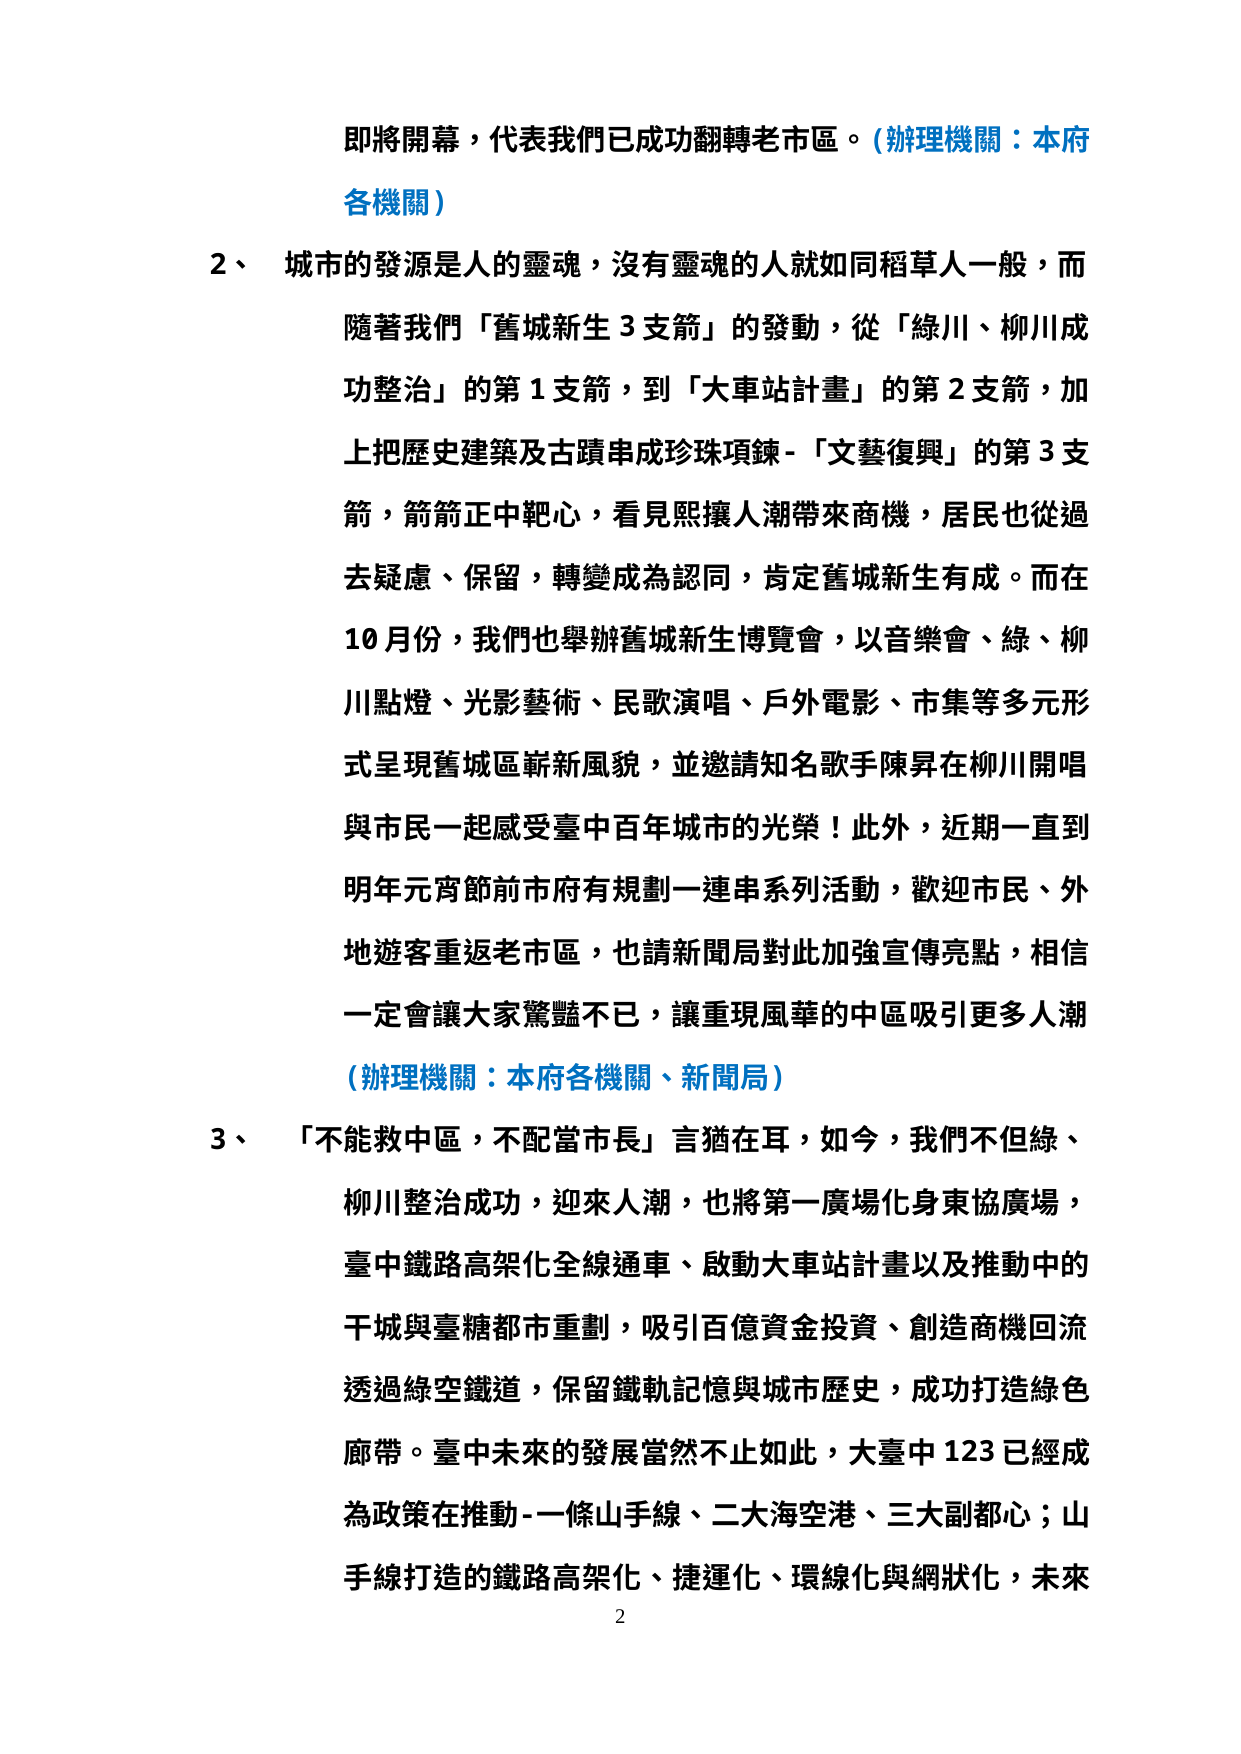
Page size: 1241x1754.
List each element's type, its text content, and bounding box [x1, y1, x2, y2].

list 大家早安，今日別邀請中、西、東、南、北區里長們一起與會聽取報告。在過去四年來，市政會議除了在市府召開之外，也走遍臺中市的山、海、屯、城各區，今日回到老市區，特別是過去被稱為第一市場、第一廣場的東協廣場召開，有回到初衷的寓意。今日召開會議的地點－伴畔旅店，是由民間投資重新打造的文創旅店，大家今日也一起見證了老市區的新發展。也許很多人記不得上次來舊市區是何時，方才我一踏進來就有令人驚豔的感覺，我也相信生意人的眼光一定是深具獨到與投資性的，也因此政府的責任就是把投資環境做好，最近也有許多大投資在中區開啟序幕，包括李方艾美酒店五星級飯店也整修近300個房間，近期即將開幕，代表我們已成功翻轉老市區。(辦理機關：本府各機關) [209, 96, 1090, 221]
list 「不能救中區，不配當市長」言猶在耳，如今，我們不但綠、柳川整治成功，迎來人潮，也將第一廣場化身東協廣場，臺中鐵路高架化全線通車、啟動大車站計畫以及推動中的干城與臺糖都市重劃，吸引百億資金投資、創造商機回流，透過綠空鐵道，保留鐵軌記憶與城市歷史，成功打造綠色廊帶。臺中未來的發展當然不止如此，大臺中123已經成為政策在推動-一條山手線、二大海空港、三大副都心；山手線打造的鐵路高架化、捷運化、環線化與網狀化，未來整個軌道運輸都將以中區作為核心，四通八達；二大海空港也都已成為中央支持的政策，其中清泉崗機場升格為國際機場、市港合作等，海線邁入發展的下一階段；三大副都心包括海線雙港副都心、豐原山城副都心、高鐵烏日彰化副都心，各區發展均衡。臺中市的都市發展格局已然完整，原市區除了舊城新生以文化城中城外，重劃區我們也打造水湳智慧城，臺中隊將繼續前進，成為「國際、文化、智慧」的城市。(辦理機關：本府各機關) [209, 1096, 1090, 1596]
list 城市的發源是人的靈魂，沒有靈魂的人就如同稻草人一般，而隨著我們「舊城新生3支箭」的發動，從「綠川、柳川成功整治」的第1支箭，到「大車站計畫」的第2支箭，加上把歷史建築及古蹟串成珍珠項鍊-「文藝復興」的第3支箭，箭箭正中靶心，看見熙攘人潮帶來商機，居民也從過去疑慮、保留，轉變成為認同，肯定舊城新生有成。而在10月份，我們也舉辦舊城新生博覽會，以音樂會、綠、柳川點燈、光影藝術、民歌演唱、戶外電影、市集等多元形式呈現舊城區嶄新風貌，並邀請知名歌手陳昇在柳川開唱，與市民一起感受臺中百年城市的光榮！此外，近期一直到明年元宵節前市府有規劃一連串系列活動，歡迎市民、外地遊客重返老市區，也請新聞局對此加強宣傳亮點，相信一定會讓大家驚豔不已，讓重現風華的中區吸引更多人潮。(辦理機關：本府各機關、新聞局) [209, 221, 1090, 1096]
